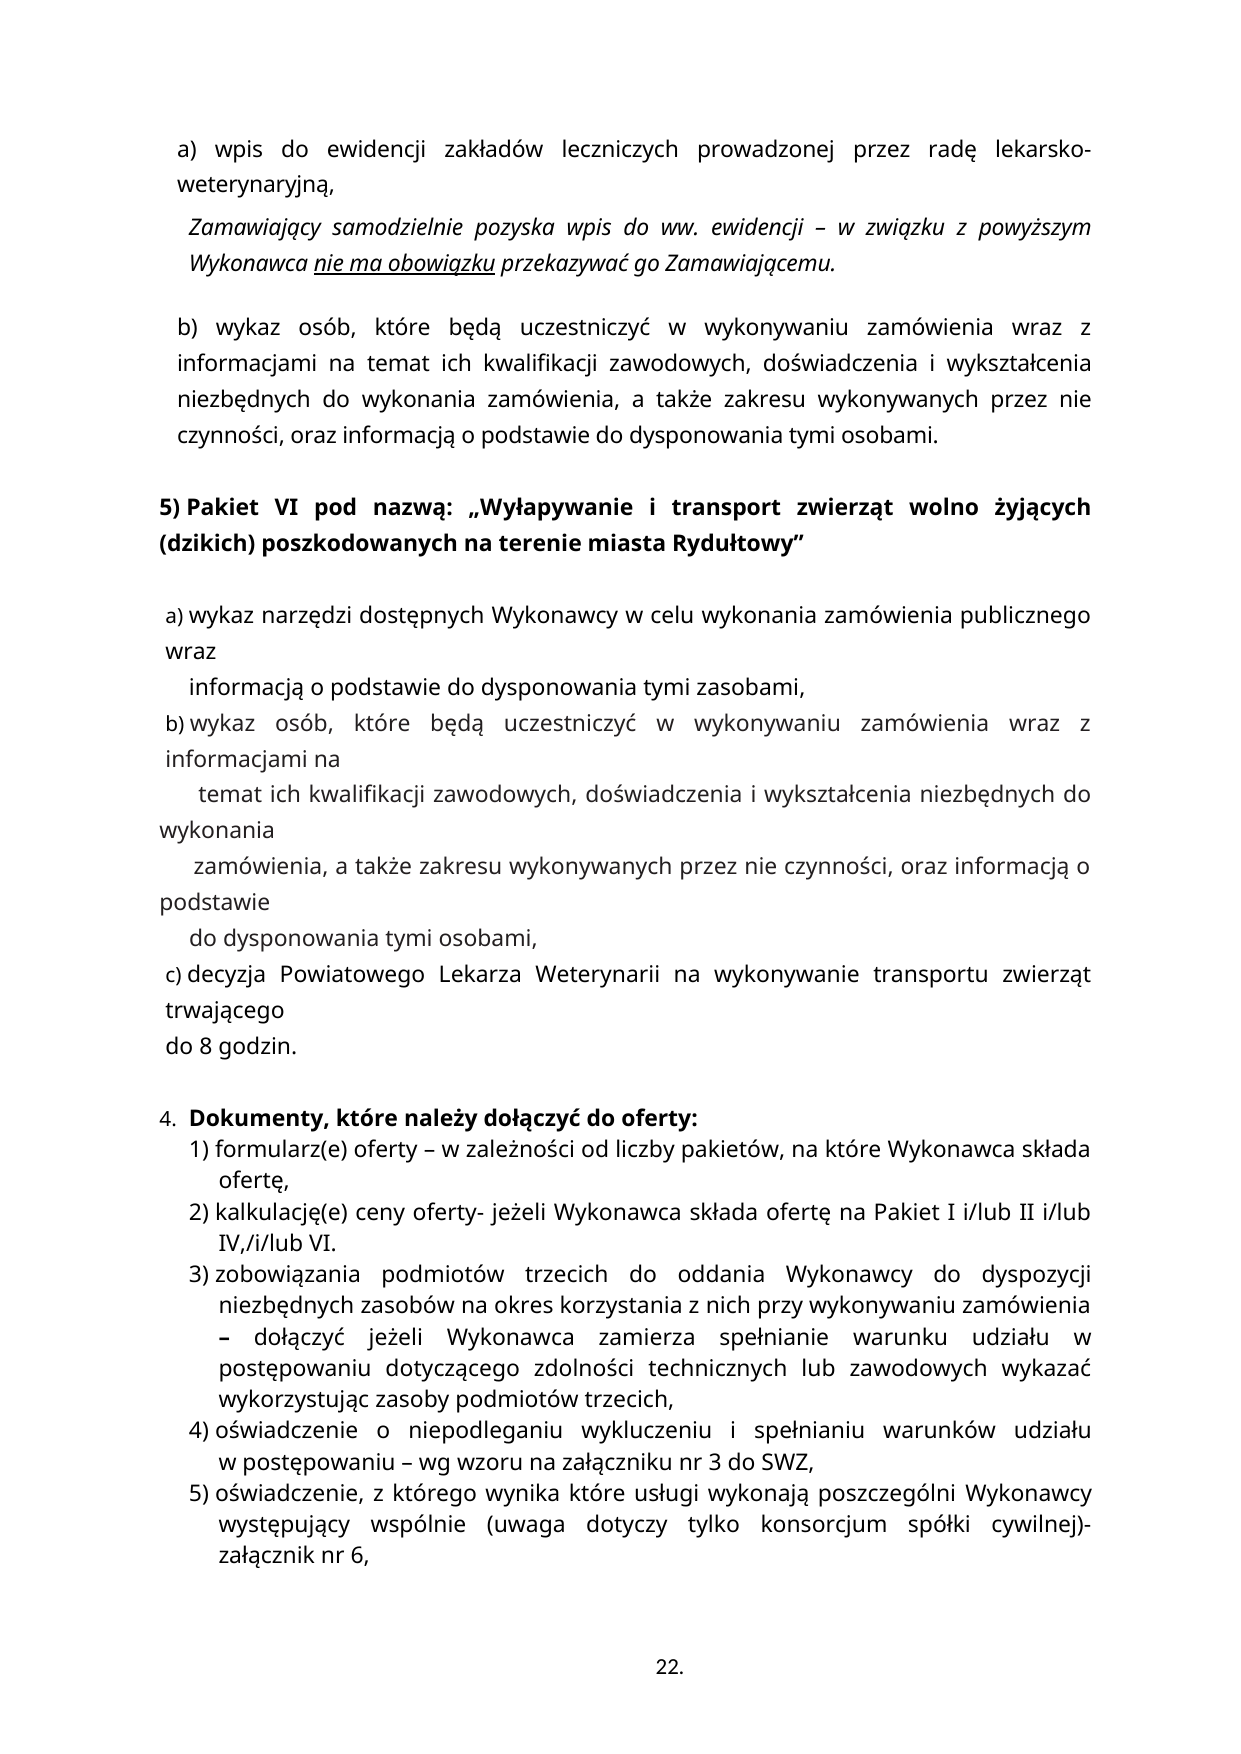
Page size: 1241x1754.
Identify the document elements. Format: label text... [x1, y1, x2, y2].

list wykaz narzędzi dostępnych Wykonawcy w celu wykonania zamówienia publicznego wraz [165, 599, 1092, 666]
list formularz(e) oferty – w zależności od liczby pakietów, na które Wykonawca składa ofertę, [189, 1133, 1092, 1196]
list do 8 godzin. [165, 1030, 1092, 1061]
list decyzja Powiatowego Lekarza Weterynarii na wykonywanie transportu zwierząt trwającego [165, 958, 1092, 1025]
list Pakiet VI pod nazwą: „Wyłapywanie i transport zwierząt wolno żyjących (dzikich) poszkodowanych na terenie miasta Rydułtowy” [159, 491, 1092, 558]
list kalkulację(e) ceny oferty- jeżeli Wykonawca składa ofertę na Pakiet I i/lub II i/lub IV,/i/lub VI. [189, 1196, 1092, 1258]
list Dokumenty, które należy dołączyć do oferty: [159, 1102, 1092, 1133]
list b) wykaz osób, które będą uczestniczyć w wykonywaniu zamówienia wraz z informacjami na temat ich kwalifikacji zawodowych, doświadczenia i wykształcenia niezbędnych do wykonania zamówienia, a także zakresu wykonywanych przez nie czynności, oraz informacją o podstawie do dysponowania tymi osobami. [177, 311, 1092, 450]
list informacją o podstawie do dysponowania tymi zasobami, [183, 671, 1092, 702]
list zobowiązania podmiotów trzecich do oddania Wykonawcy do dyspozycji niezbędnych zasobów na okres korzystania z nich przy wykonywaniu zamówienia – dołączyć jeżeli Wykonawca zamierza spełnianie warunku udziału w postępowaniu dotyczącego zdolności technicznych lub zawodowych wykazać wykorzystując zasoby podmiotów trzecich, [189, 1258, 1092, 1414]
list Zamawiający samodzielnie pozyska wpis do ww. ewidencji – w związku z powyższym Wykonawca nie ma obowiązku przekazywać go Zamawiającemu. [189, 211, 1092, 278]
list a) wpis do ewidencji zakładów leczniczych prowadzonej przez radę lekarsko-weterynaryjną, [177, 132, 1092, 200]
list temat ich kwalifikacji zawodowych, doświadczenia i wykształcenia niezbędnych do wykonania [159, 778, 1092, 846]
list zamówienia, a także zakresu wykonywanych przez nie czynności, oraz informacją o podstawie [159, 850, 1092, 917]
list wykaz osób, które będą uczestniczyć w wykonywaniu zamówienia wraz z informacjami na [165, 707, 1092, 774]
list oświadczenie o niepodleganiu wykluczeniu i spełnianiu warunków udziału w postępowaniu – wg wzoru na załączniku nr 3 do SWZ, [189, 1414, 1092, 1477]
list do dysponowania tymi osobami, [159, 922, 1092, 953]
list oświadczenie, z którego wynika które usługi wykonają poszczególni Wykonawcy występujący wspólnie (uwaga dotyczy tylko konsorcjum spółki cywilnej)- załącznik nr 6, [189, 1477, 1092, 1571]
